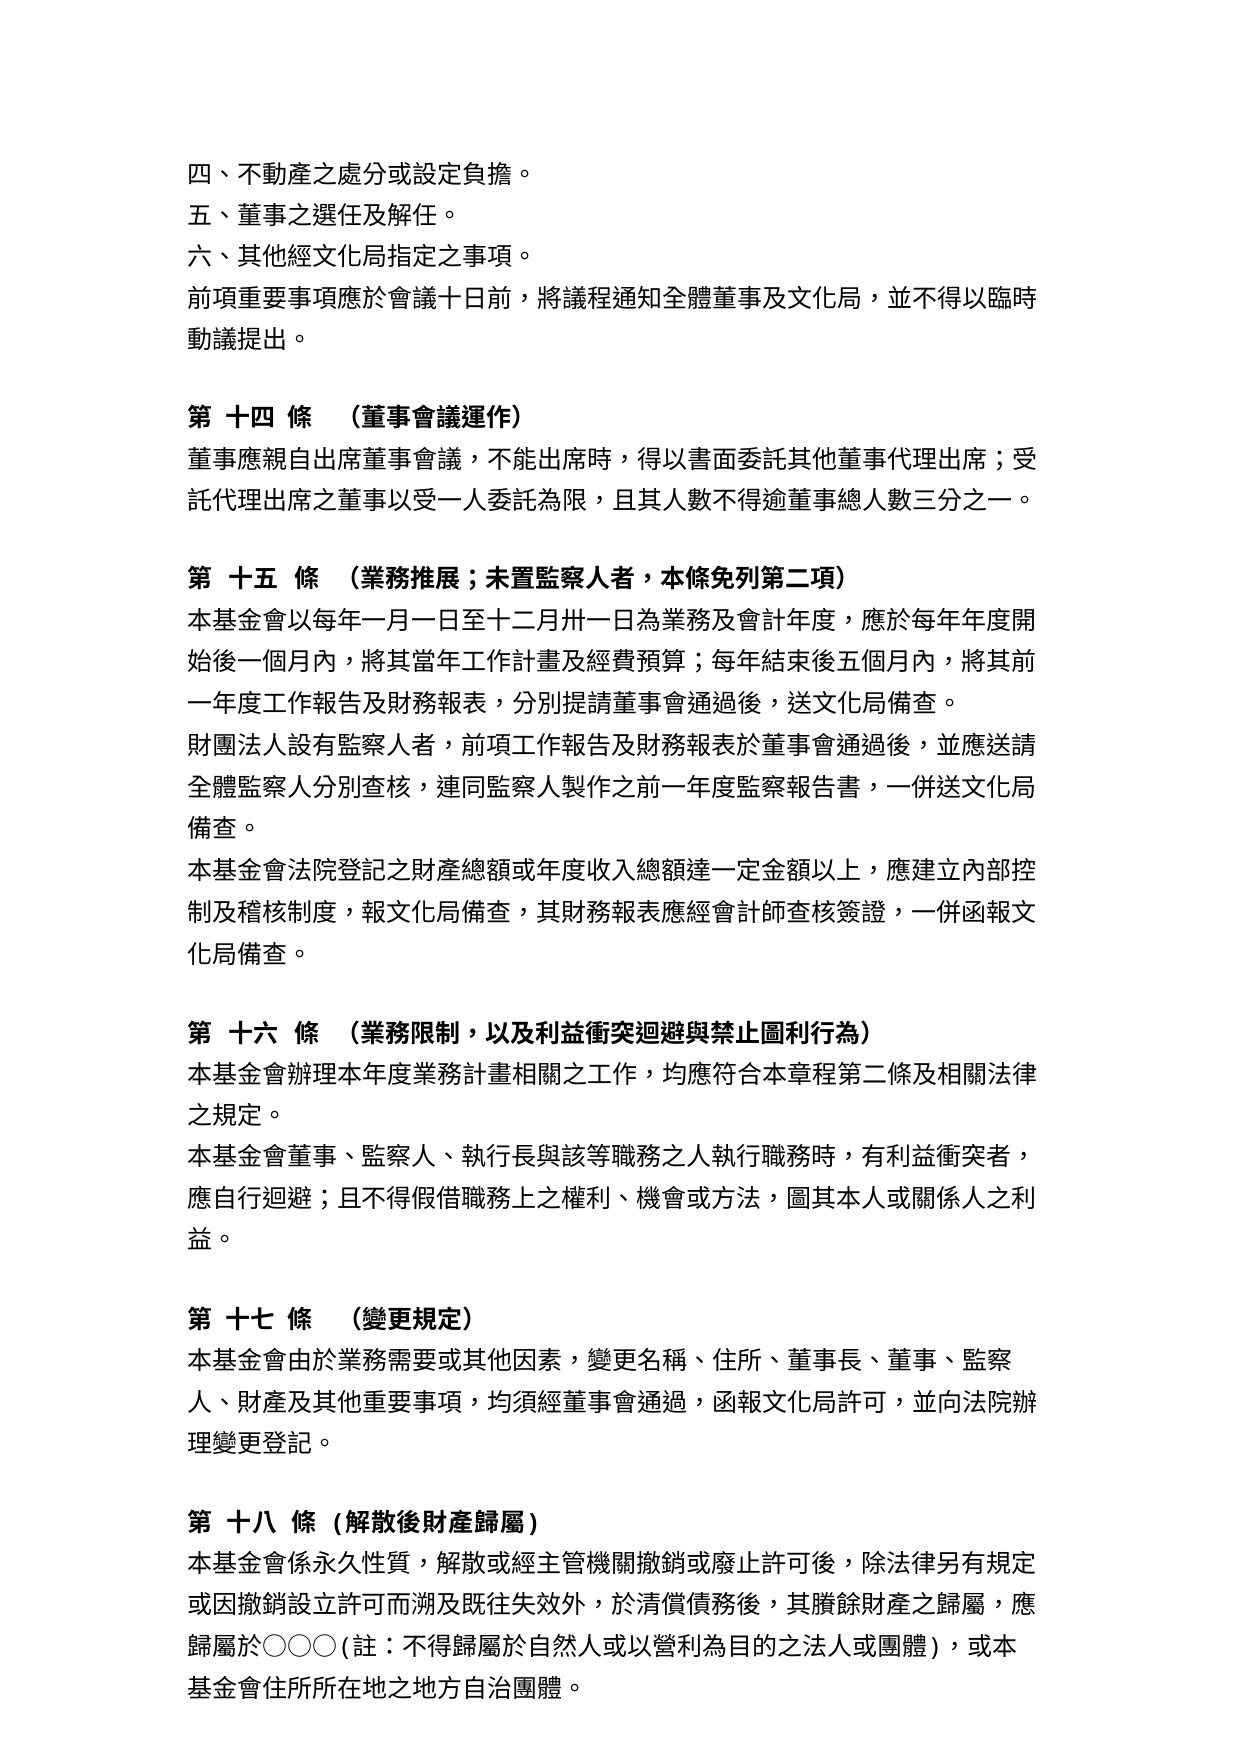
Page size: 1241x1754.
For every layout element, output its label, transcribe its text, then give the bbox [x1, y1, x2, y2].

text 人、財產及其他重要事項，均須經董事會通過，函報文化局許可，並向法院辦 [187, 1382, 1240, 1418]
text 第 十六 條 （業務限制，以及利益衝突迴避與禁止圖利行為） [187, 1013, 1240, 1049]
text 本基金會係永久性質，解散或經主管機關撤銷或廢止許可後，除法律另有規定或因撤銷設立許可而溯及既往失效外，於清償債務後，其賸餘財產之歸屬，應歸屬於○○○(註：不得歸屬於自然人或以營利為目的之法人或團體)，或本基金會住所所在地之地方自治團體。 [187, 1543, 1038, 1704]
text 本基金會法院登記之財產總額或年度收入總額達一定金額以上，應建立內部控制及稽核制度，報文化局備查，其財務報表應經會計師查核簽證，一併函報文化局備查。 [187, 851, 1038, 970]
text 本基金會以每年一月一日至十二月卅一日為業務及會計年度，應於每年年度開始後一個月內，將其當年工作計畫及經費預算；每年結束後五個月內，將其前一年度工作報告及財務報表，分別提請董事會通過後，送文化局備查。 [187, 600, 1038, 720]
text 前項重要事項應於會議十日前，將議程通知全體董事及文化局，並不得以臨時 [187, 278, 1240, 314]
text 本基金會董事、監察人、執行長與該等職務之人執行職務時，有利益衝突者，應自行迴避；且不得假借職務上之權利、機會或方法，圖其本人或關係人之利益。 [187, 1137, 1038, 1256]
text 動議提出。 [187, 319, 1240, 356]
text 本基金會辦理本年度業務計畫相關之工作，均應符合本章程第二條及相關法律 [187, 1054, 1240, 1091]
text 第 十五 條 （業務推展；未置監察人者，本條免列第二項） [187, 559, 1240, 595]
text 理變更登記。 [187, 1423, 1240, 1459]
text 第 十七 條 （變更規定） [187, 1299, 1240, 1336]
text 五、董事之選任及解任。 [187, 196, 1240, 232]
text 財團法人設有監察人者，前項工作報告及財務報表於董事會通過後，並應送請全體監察人分別查核，連同監察人製作之前一年度監察報告書，一併送文化局備查。 [187, 725, 1038, 845]
text 本基金會由於業務需要或其他因素，變更名稱、住所、董事長、董事、監察 [187, 1341, 1240, 1377]
text 董事應親自出席董事會議，不能出席時，得以書面委託其他董事代理出席；受 [187, 439, 1240, 475]
text 託代理出席之董事以受一人委託為限，且其人數不得逾董事總人數三分之一。 [187, 480, 1240, 516]
text 第 十八 條 (解散後財產歸屬) [187, 1502, 1240, 1538]
text 六、其他經文化局指定之事項。 [187, 237, 1240, 273]
text 第 十四 條 （董事會議運作） [187, 398, 1240, 434]
text 之規定。 [187, 1096, 1240, 1132]
text 四、不動產之處分或設定負擔。 [187, 154, 1240, 191]
